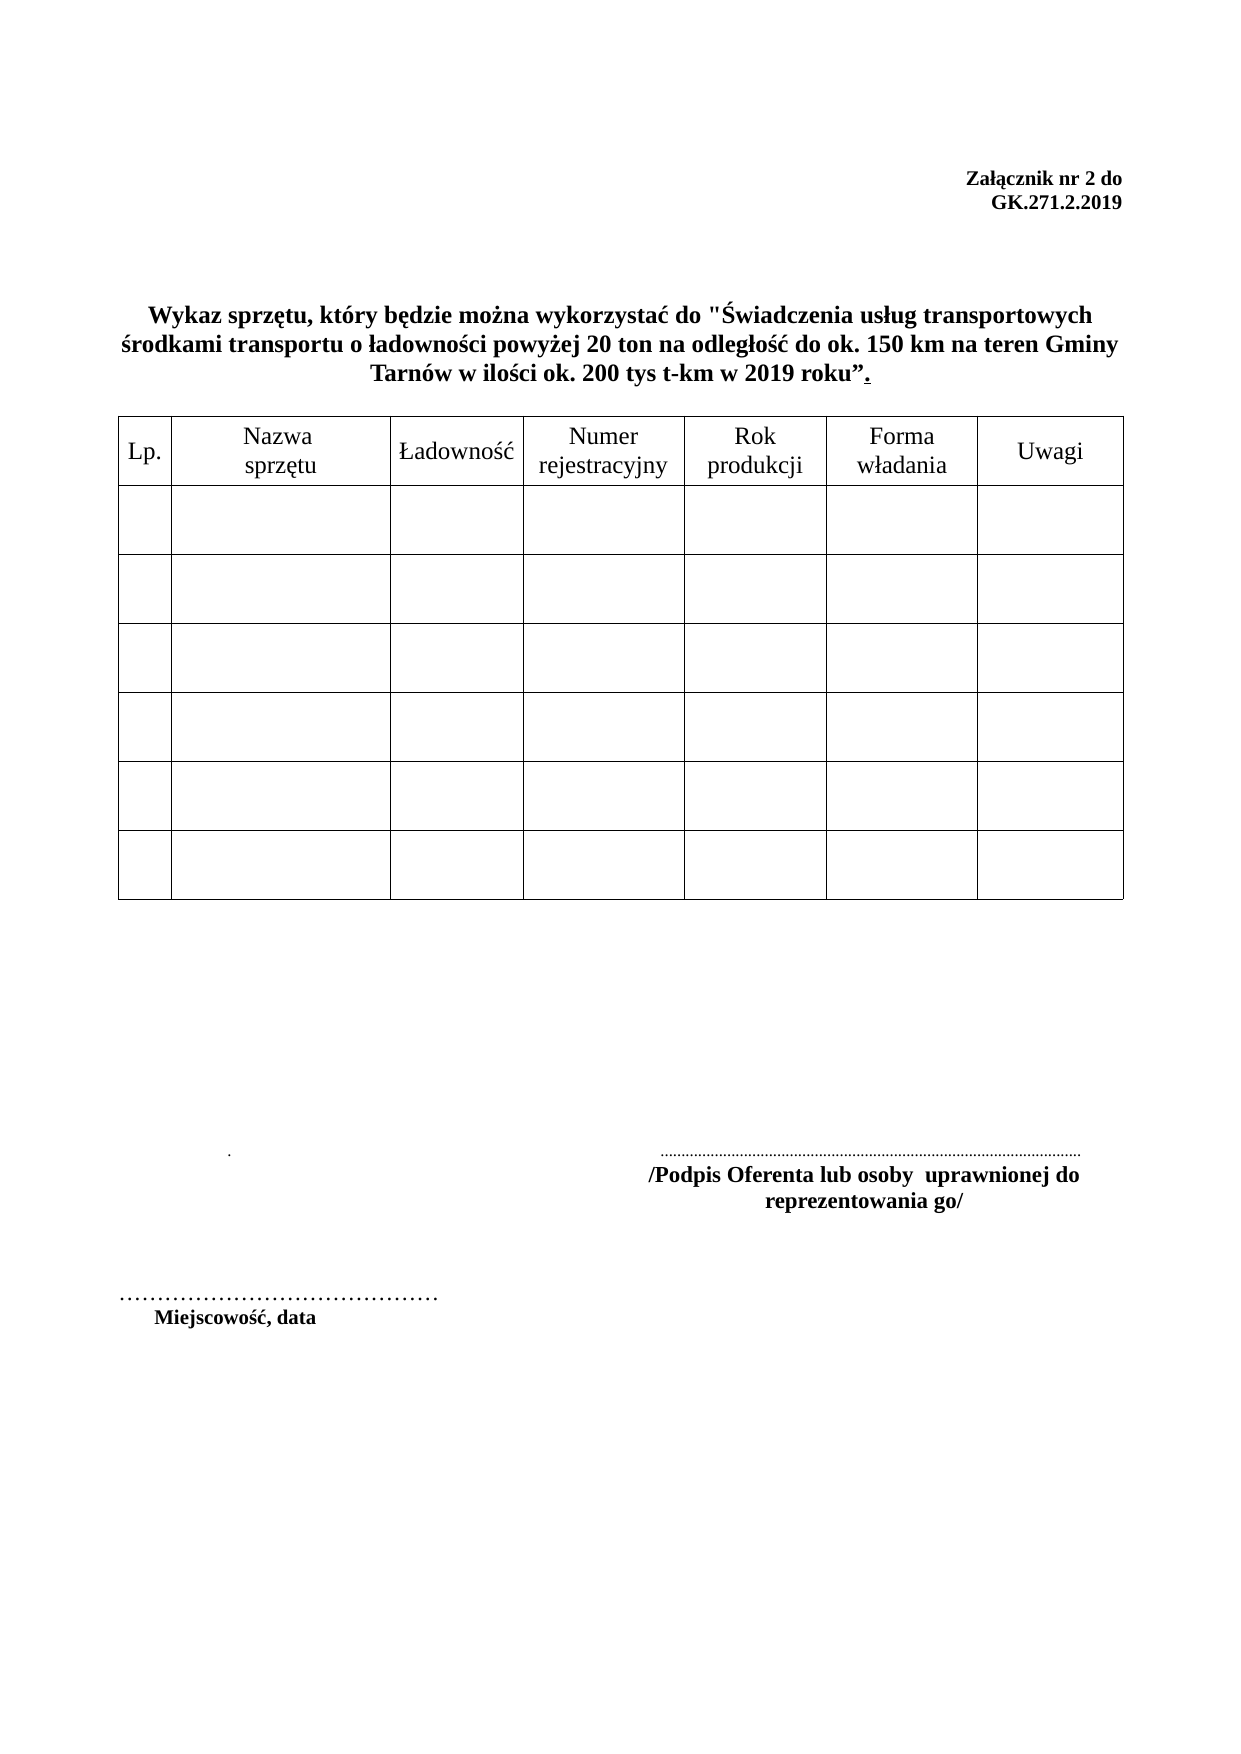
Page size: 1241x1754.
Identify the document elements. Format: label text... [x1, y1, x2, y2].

subtitle GK.271.2.2019 [118, 190, 1122, 214]
table_cell [685, 555, 826, 623]
table_cell [119, 486, 171, 554]
table_header Nazwa sprzętu [172, 417, 390, 485]
table_cell [119, 624, 171, 692]
table_header Numer rejestracyjny [524, 417, 684, 485]
table_cell [391, 486, 523, 554]
table_cell [827, 693, 977, 761]
table_cell [172, 624, 390, 692]
table_cell [685, 486, 826, 554]
table_cell [524, 831, 684, 899]
table_cell [524, 624, 684, 692]
table_cell [119, 555, 171, 623]
table_cell [827, 762, 977, 830]
table_cell [391, 555, 523, 623]
table_cell [172, 693, 390, 761]
text Miejscowość, data [154, 1305, 1131, 1329]
table_cell [978, 693, 1123, 761]
table_header Lp. [119, 417, 171, 485]
table_cell [524, 555, 684, 623]
table_cell [978, 762, 1123, 830]
table_cell [827, 831, 977, 899]
table_cell [524, 486, 684, 554]
table_cell [524, 693, 684, 761]
text …………………………………… [118, 1279, 1122, 1305]
table_cell [978, 555, 1123, 623]
table_cell [685, 693, 826, 761]
table_cell [391, 624, 523, 692]
table_cell [978, 486, 1123, 554]
table_cell [119, 693, 171, 761]
table_cell [119, 762, 171, 830]
table_cell [827, 624, 977, 692]
table_cell [685, 831, 826, 899]
table_cell [172, 762, 390, 830]
table_cell [978, 624, 1123, 692]
table_header Rok produkcji [685, 417, 826, 485]
table_header Uwagi [978, 417, 1123, 485]
text Wykaz sprzętu, który będzie można wykorzystać do "Świadczenia usług transportowych środkami transportu o ładowności powyżej 20 ton na odległość do ok. 150 km na teren Gminy Tarnów w ilości ok. 200 tys t-km w 2019 roku”. [118, 301, 1122, 387]
table_cell [119, 831, 171, 899]
text /Podpis Oferenta lub osoby uprawnionej do reprezentowania go/ [605, 1161, 1122, 1214]
text Załącznik nr 2 do [118, 166, 1122, 190]
table_cell [391, 762, 523, 830]
table_cell [685, 624, 826, 692]
table_header Ładowność [391, 417, 523, 485]
table_cell [685, 762, 826, 830]
table_cell [172, 831, 390, 899]
table_header Forma władania [827, 417, 977, 485]
table_cell [391, 831, 523, 899]
table_cell [172, 555, 390, 623]
table_cell [391, 693, 523, 761]
table_cell [172, 486, 390, 554]
text . ..................................................................................................... [118, 1134, 1122, 1161]
table_cell [827, 486, 977, 554]
table_cell [827, 555, 977, 623]
table_cell [978, 831, 1123, 899]
table_cell [524, 762, 684, 830]
